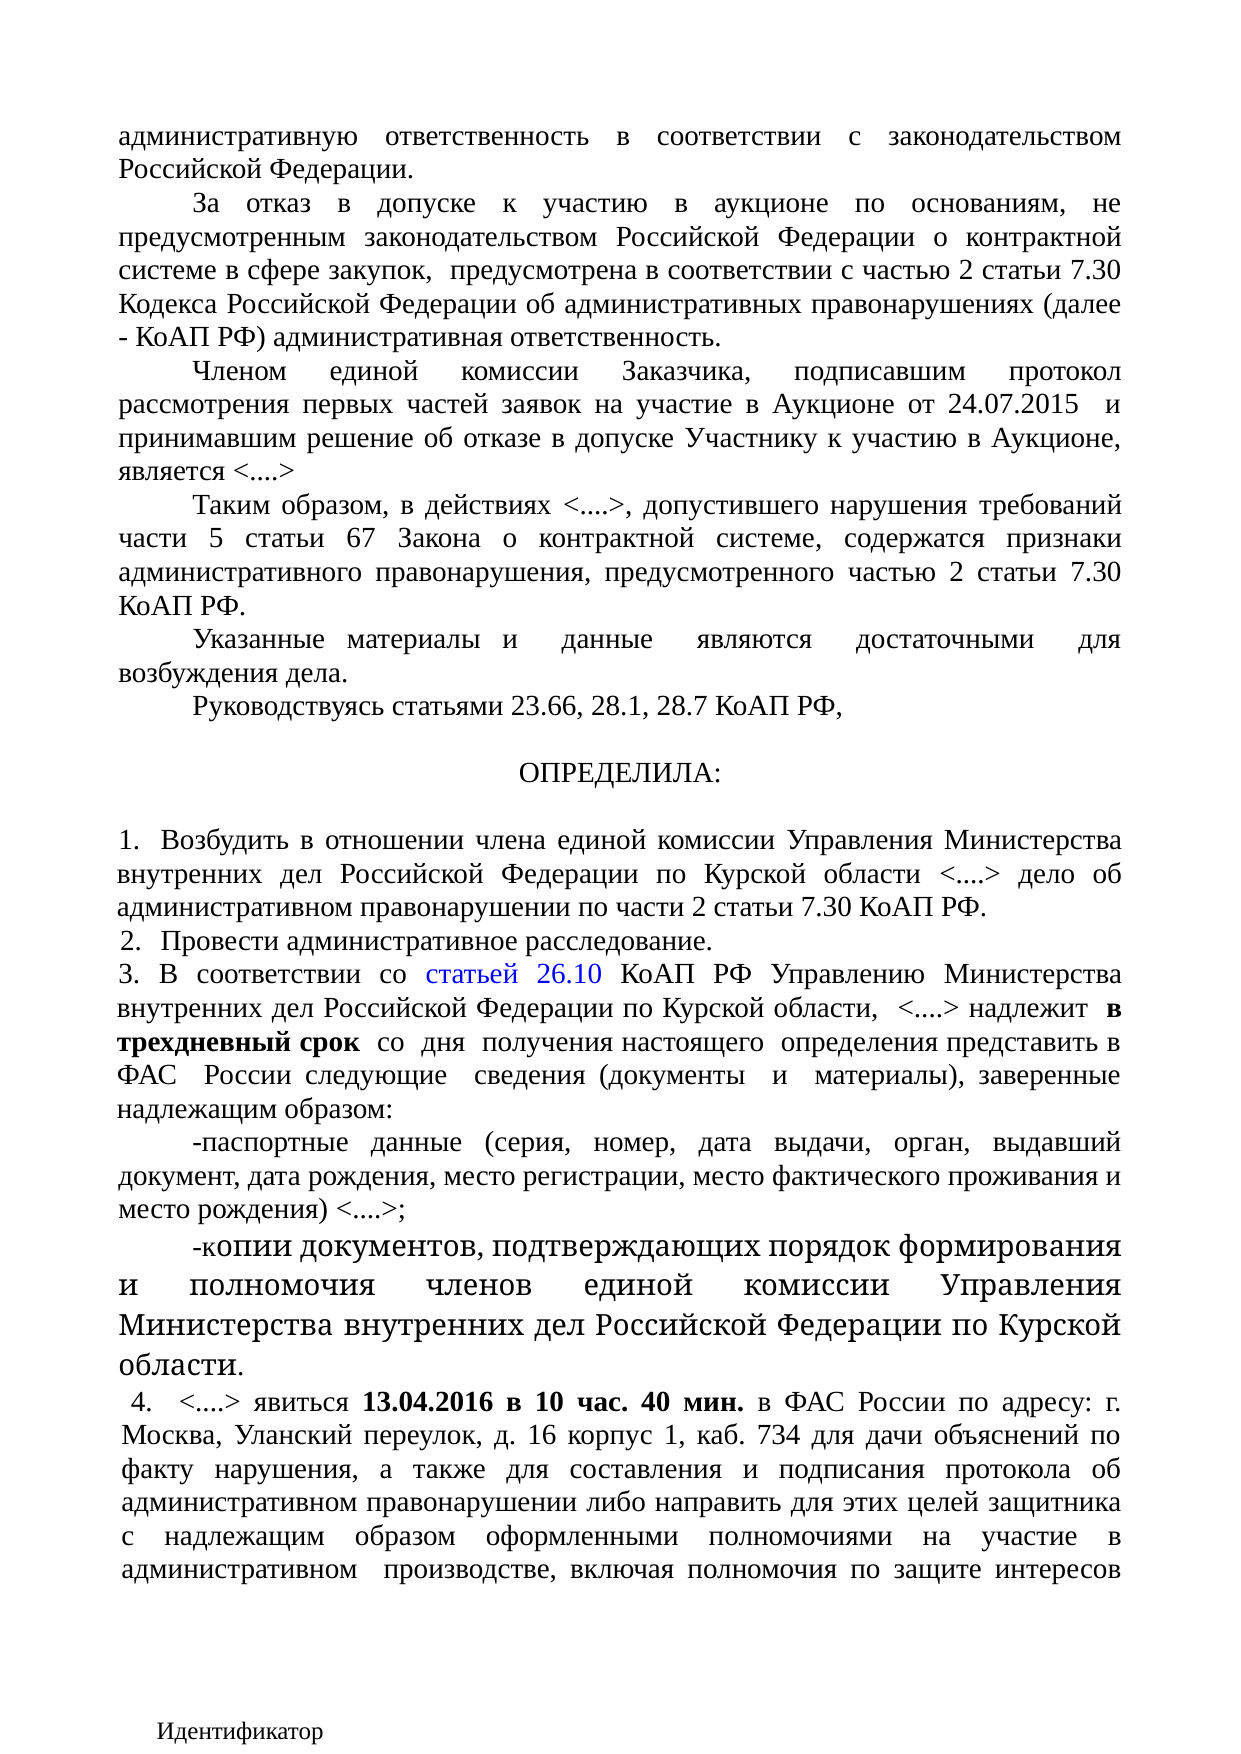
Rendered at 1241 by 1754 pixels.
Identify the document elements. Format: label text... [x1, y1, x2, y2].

list В соответствии со статьей 26.10 КоАП РФ Управлению Министерства внутренних дел Российской Федерации по Курской области, <....> надлежит в трехдневный срок со дня получения настоящего определения представить в ФАС России следующие сведения (документы и материалы), заверенные надлежащим образом: [117, 957, 1122, 1124]
text -копии документов, подтверждающих порядок формирования и полномочия членов единой комиссии Управления Министерства внутренних дел Российской Федерации по Курской области. [118, 1225, 1122, 1384]
list 4. <....> явиться 13.04.2016 в 10 час. 40 мин. в ФАС России по адресу: г. Москва, Уланский переулок, д. 16 корпус 1, каб. 734 для дачи объяснений по факту нарушения, а также для составления и подписания протокола об административном правонарушении либо направить для этих целей защитника с надлежащим образом оформленными полномочиями на участие в административном производстве, включая полномочия по защите интересов [120, 1384, 1122, 1585]
text Членом единой комиссии Заказчика, подписавшим протокол рассмотрения первых частей заявок на участие в Аукционе от 24.07.2015 и принимавшим решение об отказе в допуске Участнику к участию в Аукционе, является <....> [118, 353, 1122, 487]
text -паспортные данные (серия, номер, дата выдачи, орган, выдавший документ, дата рождения, место регистрации, место фактического проживания и место рождения) <....>; [118, 1124, 1122, 1225]
text За отказ в допуске к участию в аукционе по основаниям, не предусмотренным законодательством Российской Федерации о контрактной системе в сфере закупок, предусмотрена в соответствии с частью 2 статьи 7.30 Кодекса Российской Федерации об административных правонарушениях (далее - КоАП РФ) административная ответственность. [118, 185, 1122, 353]
text административную ответственность в соответствии с законодательством Российской Федерации. [118, 118, 1122, 185]
list Провести административное расследование. [118, 923, 1122, 957]
list Возбудить в отношении члена единой комиссии Управления Министерства внутренних дел Российской Федерации по Курской области <....> дело об административном правонарушении по части 2 статьи 7.30 КоАП РФ. [117, 822, 1122, 923]
text ОПРЕДЕЛИЛА: [118, 755, 1122, 789]
text Указанные материалы и данные являются достаточными для возбуждения дела. [118, 621, 1122, 688]
text Таким образом, в действиях <....>, допустившего нарушения требований части 5 статьи 67 Закона о контрактной системе, содержатся признаки административного правонарушения, предусмотренного частью 2 статьи 7.30 КоАП РФ. [118, 487, 1122, 621]
text Руководствуясь статьями 23.66, 28.1, 28.7 КоАП РФ, [118, 688, 1122, 722]
